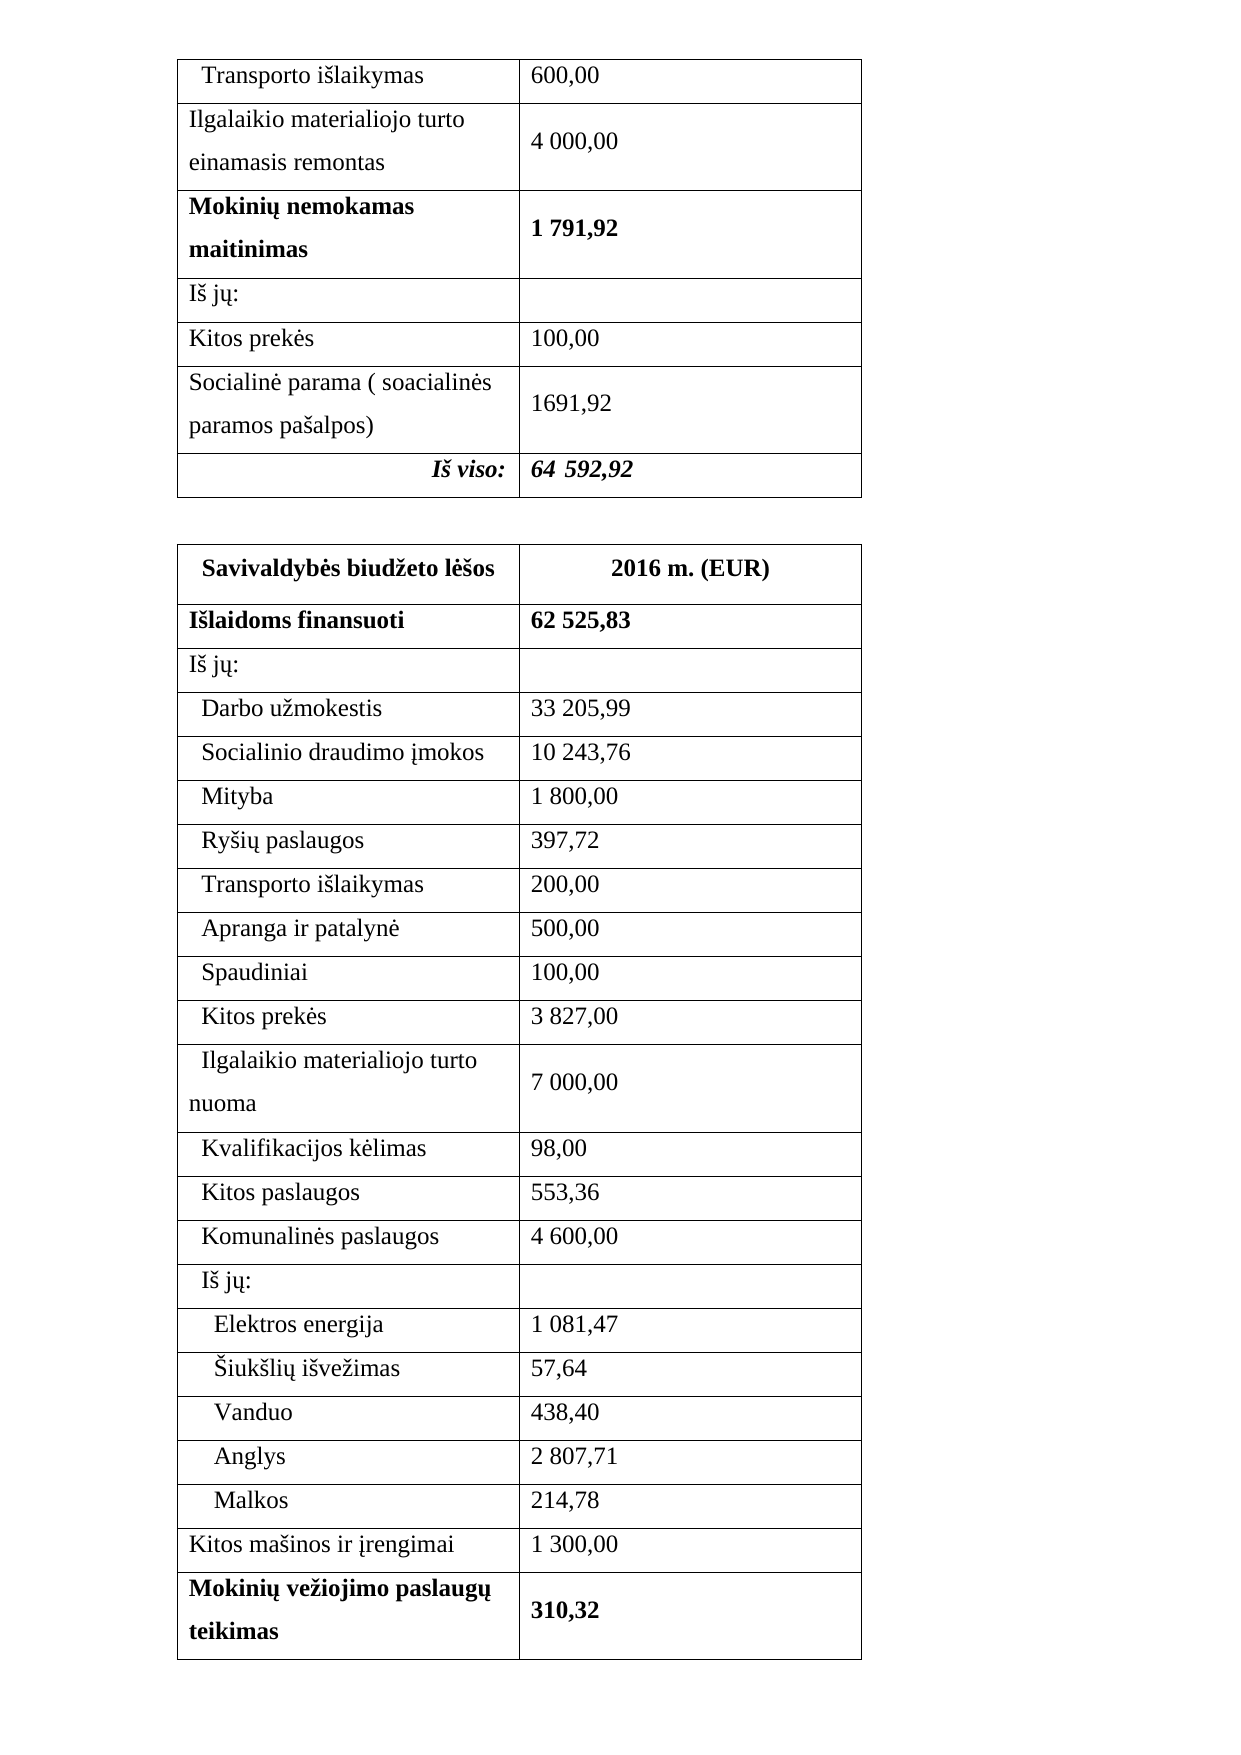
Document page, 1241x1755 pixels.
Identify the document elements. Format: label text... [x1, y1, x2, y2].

table_cell 2 807,71 [520, 1441, 861, 1484]
table_cell 553,36 [520, 1177, 861, 1220]
table_cell 57,64 [520, 1353, 861, 1396]
table_header Savivaldybės biudžeto lėšos [178, 545, 519, 604]
table_cell [520, 1265, 861, 1308]
table_cell Mokinių nemokamas maitinimas [178, 191, 519, 277]
table_cell Kitos mašinos ir įrengimai [178, 1529, 519, 1572]
table_cell 1 081,47 [520, 1309, 861, 1352]
table_cell Vanduo [178, 1397, 519, 1440]
table_cell 438,40 [520, 1397, 861, 1440]
table_cell Kitos prekės [178, 323, 519, 366]
table_cell 397,72 [520, 825, 861, 868]
table_cell 4 600,00 [520, 1221, 861, 1264]
table_cell Transporto išlaikymas [178, 60, 519, 103]
table_cell Kvalifikacijos kėlimas [178, 1133, 519, 1176]
table_cell Spaudiniai [178, 957, 519, 1000]
table_cell 1 300,00 [520, 1529, 861, 1572]
table_cell Anglys [178, 1441, 519, 1484]
table_cell Iš jų: [178, 279, 519, 322]
table_cell Socialinė parama ( soacialinės paramos pašalpos) [178, 367, 519, 453]
table_cell [520, 649, 861, 692]
table_cell Išlaidoms finansuoti [178, 605, 519, 648]
table_cell Mityba [178, 781, 519, 824]
table_cell [520, 279, 861, 322]
table_cell Komunalinės paslaugos [178, 1221, 519, 1264]
table_cell Elektros energija [178, 1309, 519, 1352]
table_header 2016 m. (EUR) [520, 545, 861, 604]
table_cell Ilgalaikio materialiojo turto einamasis remontas [178, 104, 519, 190]
table_cell Kitos paslaugos [178, 1177, 519, 1220]
table_cell 200,00 [520, 869, 861, 912]
table_cell Šiukšlių išvežimas [178, 1353, 519, 1396]
table_cell 310,32 [520, 1573, 861, 1659]
table_cell 500,00 [520, 913, 861, 956]
table_cell 98,00 [520, 1133, 861, 1176]
table_cell Darbo užmokestis [178, 693, 519, 736]
table_cell Iš jų: [178, 649, 519, 692]
table_cell Iš viso: [178, 454, 519, 497]
table_cell 1691,92 [520, 367, 861, 453]
table_cell 62 525,83 [520, 605, 861, 648]
table_cell 3 827,00 [520, 1001, 861, 1044]
table_cell Socialinio draudimo įmokos [178, 737, 519, 780]
table_cell Ilgalaikio materialiojo turto nuoma [178, 1045, 519, 1132]
table_cell Mokinių vežiojimo paslaugų teikimas [178, 1573, 519, 1659]
table_cell 100,00 [520, 323, 861, 366]
table_cell Transporto išlaikymas [178, 869, 519, 912]
table_cell 64 592,92 [520, 454, 861, 497]
table_cell 4 000,00 [520, 104, 861, 190]
table_cell Malkos [178, 1485, 519, 1528]
table_cell 600,00 [520, 60, 861, 103]
table_cell 100,00 [520, 957, 861, 1000]
table_cell 214,78 [520, 1485, 861, 1528]
table_cell 1 791,92 [520, 191, 861, 277]
table_cell 33 205,99 [520, 693, 861, 736]
table_cell Apranga ir patalynė [178, 913, 519, 956]
table_cell Kitos prekės [178, 1001, 519, 1044]
table_cell Ryšių paslaugos [178, 825, 519, 868]
table_cell Iš jų: [178, 1265, 519, 1308]
table_cell 7 000,00 [520, 1045, 861, 1132]
table_cell 1 800,00 [520, 781, 861, 824]
table_cell 10 243,76 [520, 737, 861, 780]
